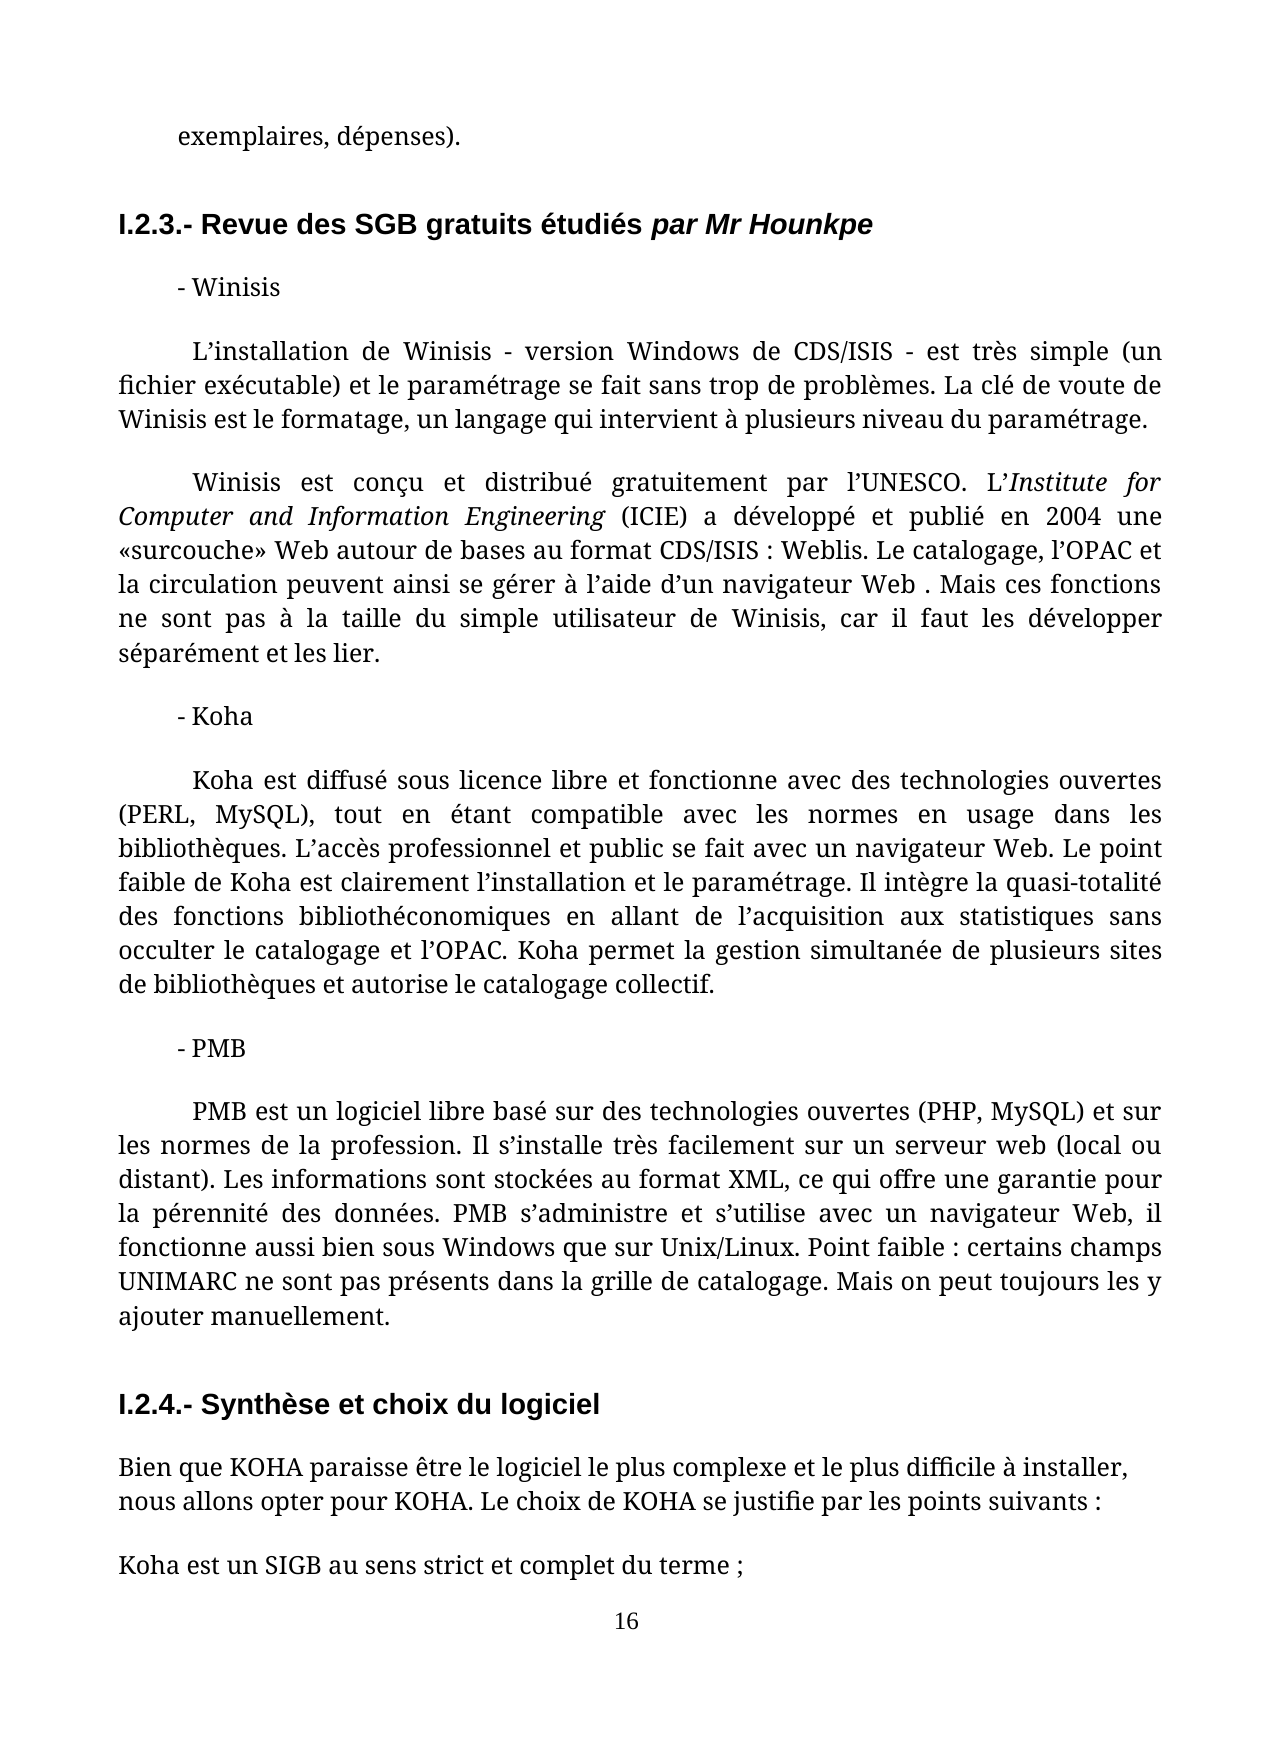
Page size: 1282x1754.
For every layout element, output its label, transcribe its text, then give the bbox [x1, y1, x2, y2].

text Koha est un SIGB au sens strict et complet du terme ; [118, 1547, 1163, 1581]
text PMB est un logiciel libre basé sur des technologies ouvertes (PHP, MySQL) et sur les normes de la profession. Il s’installe très facilement sur un serveur web (local ou distant). Les informations sont stockées au format XML, ce qui offre une garantie pour la pérennité des données. PMB s’administre et s’utilise avec un navigateur Web, il fonctionne aussi bien sous Windows que sur Unix/Linux. Point faible : certains champs UNIMARC ne sont pas présents dans la grille de catalogage. Mais on peut toujours les y ajouter manuellement. [118, 1094, 1163, 1332]
list - PMB [177, 1030, 1163, 1064]
text L’installation de Winisis - version Windows de CDS/ISIS - est très simple (un fichier exécutable) et le paramétrage se fait sans trop de problèmes. La clé de voute de Winisis est le formatage, un langage qui intervient à plusieurs niveau du paramétrage. [118, 333, 1163, 435]
subtitle I.2.4.- Synthèse et choix du logiciel [118, 1387, 1163, 1420]
list exemplaires, dépenses). [177, 118, 1163, 152]
list - Winisis [177, 270, 1163, 304]
text Winisis est conçu et distribué gratuitement par l’UNESCO. L’Institute for Computer and Information Engineering (ICIE) a développé et publié en 2004 une «surcouche» Web autour de bases au format CDS/ISIS : Weblis. Le catalogage, l’OPAC et la circulation peuvent ainsi se gérer à l’aide d’un navigateur Web . Mais ces fonctions ne sont pas à la taille du simple utilisateur de Winisis, car il faut les développer séparément et les lier. [118, 465, 1163, 669]
subtitle I.2.3.- Revue des SGB gratuits étudiés par Mr Hounkpe [118, 207, 1163, 240]
text Koha est diffusé sous licence libre et fonctionne avec des technologies ouvertes (PERL, MySQL), tout en étant compatible avec les normes en usage dans les bibliothèques. L’accès professionnel et public se fait avec un navigateur Web. Le point faible de Koha est clairement l’installation et le paramétrage. Il intègre la quasi-totalité des fonctions bibliothéconomiques en allant de l’acquisition aux statistiques sans occulter le catalogage et l’OPAC. Koha permet la gestion simultanée de plusieurs sites de bibliothèques et autorise le catalogage collectif. [118, 762, 1163, 1001]
text Bien que KOHA paraisse être le logiciel le plus complexe et le plus difficile à installer, nous allons opter pour KOHA. Le choix de KOHA se justifie par les points suivants : [118, 1450, 1163, 1518]
list - Koha [177, 699, 1163, 733]
